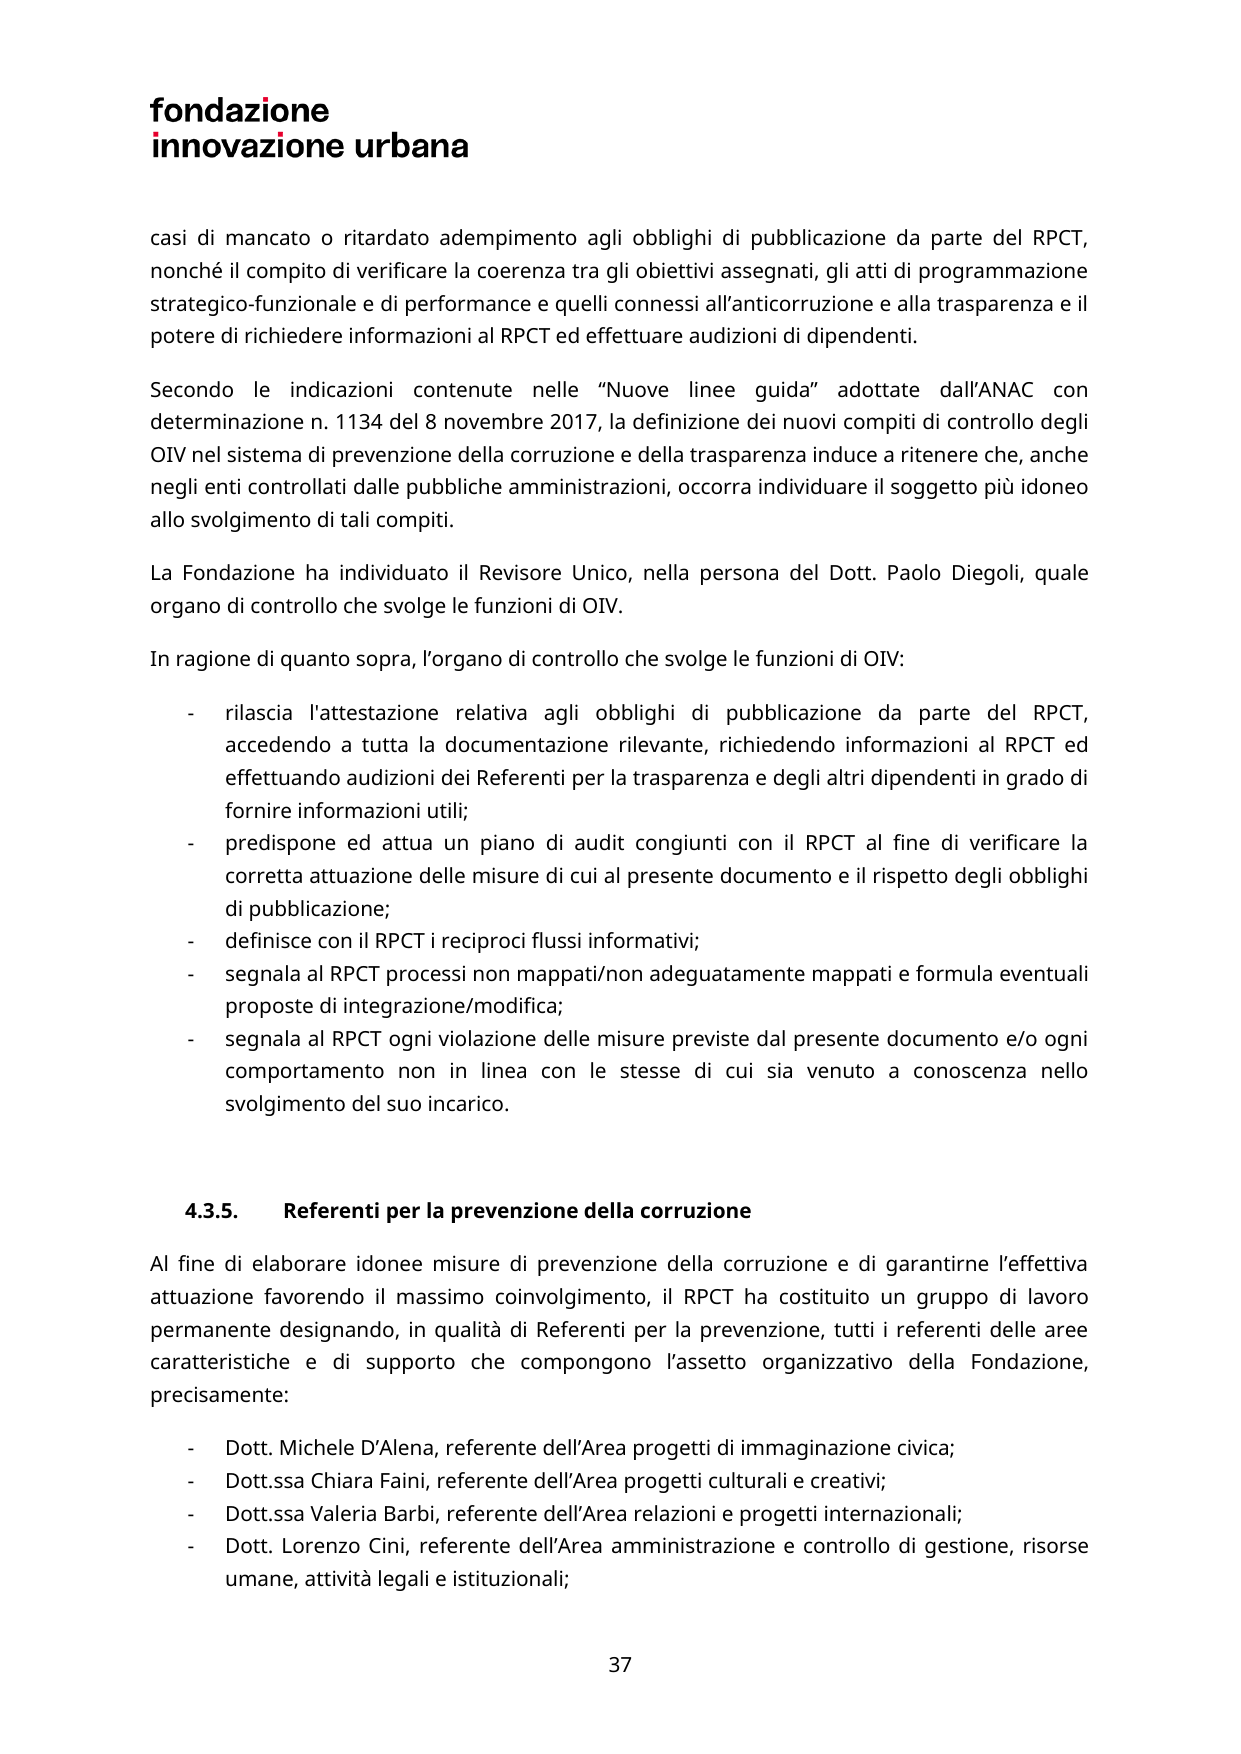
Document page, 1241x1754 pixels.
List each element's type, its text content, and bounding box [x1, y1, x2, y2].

list segnala al RPCT processi non mappati/non adeguatamente mappati e formula eventuali proposte di integrazione/modifica; [187, 959, 1090, 1020]
list Dott. Michele D’Alena, referente dell’Area progetti di immaginazione civica; [187, 1433, 1090, 1462]
list Dott. Lorenzo Cini, referente dell’Area amministrazione e controllo di gestione, risorse umane, attività legali e istituzionali; [187, 1531, 1090, 1592]
list definisce con il RPCT i reciproci flussi informativi; [187, 926, 1090, 955]
text casi di mancato o ritardato adempimento agli obblighi di pubblicazione da parte del RPCT, nonché il compito di verificare la coerenza tra gli obiettivi assegnati, gli atti di programmazione strategico-funzionale e di performance e quelli connessi all’anticorruzione e alla trasparenza e il potere di richiedere informazioni al RPCT ed effettuare audizioni di dipendenti. [150, 223, 1090, 350]
text La Fondazione ha individuato il Revisore Unico, nella persona del Dott. Paolo Diegoli, quale organo di controllo che svolge le funzioni di OIV. [150, 558, 1090, 619]
list Referenti per la prevenzione della corruzione [238, 1196, 1090, 1224]
list segnala al RPCT ogni violazione delle misure previste dal presente documento e/o ogni comportamento non in linea con le stesse di cui sia venuto a conoscenza nello svolgimento del suo incarico. [187, 1024, 1090, 1118]
text In ragione di quanto sopra, l’organo di controllo che svolge le funzioni di OIV: [150, 644, 1090, 673]
list predispone ed attua un piano di audit congiunti con il RPCT al fine di verificare la corretta attuazione delle misure di cui al presente documento e il rispetto degli obblighi di pubblicazione; [187, 828, 1090, 922]
list rilascia l'attestazione relativa agli obblighi di pubblicazione da parte del RPCT, accedendo a tutta la documentazione rilevante, richiedendo informazioni al RPCT ed effettuando audizioni dei Referenti per la trasparenza e degli altri dipendenti in grado di fornire informazioni utili; [187, 698, 1090, 824]
text Secondo le indicazioni contenute nelle “Nuove linee guida” adottate dall’ANAC con determinazione n. 1134 del 8 novembre 2017, la definizione dei nuovi compiti di controllo degli OIV nel sistema di prevenzione della corruzione e della trasparenza induce a ritenere che, anche negli enti controllati dalle pubbliche amministrazioni, occorra individuare il soggetto più idoneo allo svolgimento di tali compiti. [150, 375, 1090, 533]
list Dott.ssa Chiara Faini, referente dell’Area progetti culturali e creativi; [187, 1466, 1090, 1494]
text Al fine di elaborare idonee misure di prevenzione della corruzione e di garantirne l’effettiva attuazione favorendo il massimo coinvolgimento, il RPCT ha costituito un gruppo di lavoro permanente designando, in qualità di Referenti per la prevenzione, tutti i referenti delle aree caratteristiche e di supporto che compongono l’assetto organizzativo della Fondazione, precisamente: [150, 1249, 1090, 1408]
picture [150, 75, 1083, 175]
list Dott.ssa Valeria Barbi, referente dell’Area relazioni e progetti internazionali; [187, 1499, 1090, 1527]
